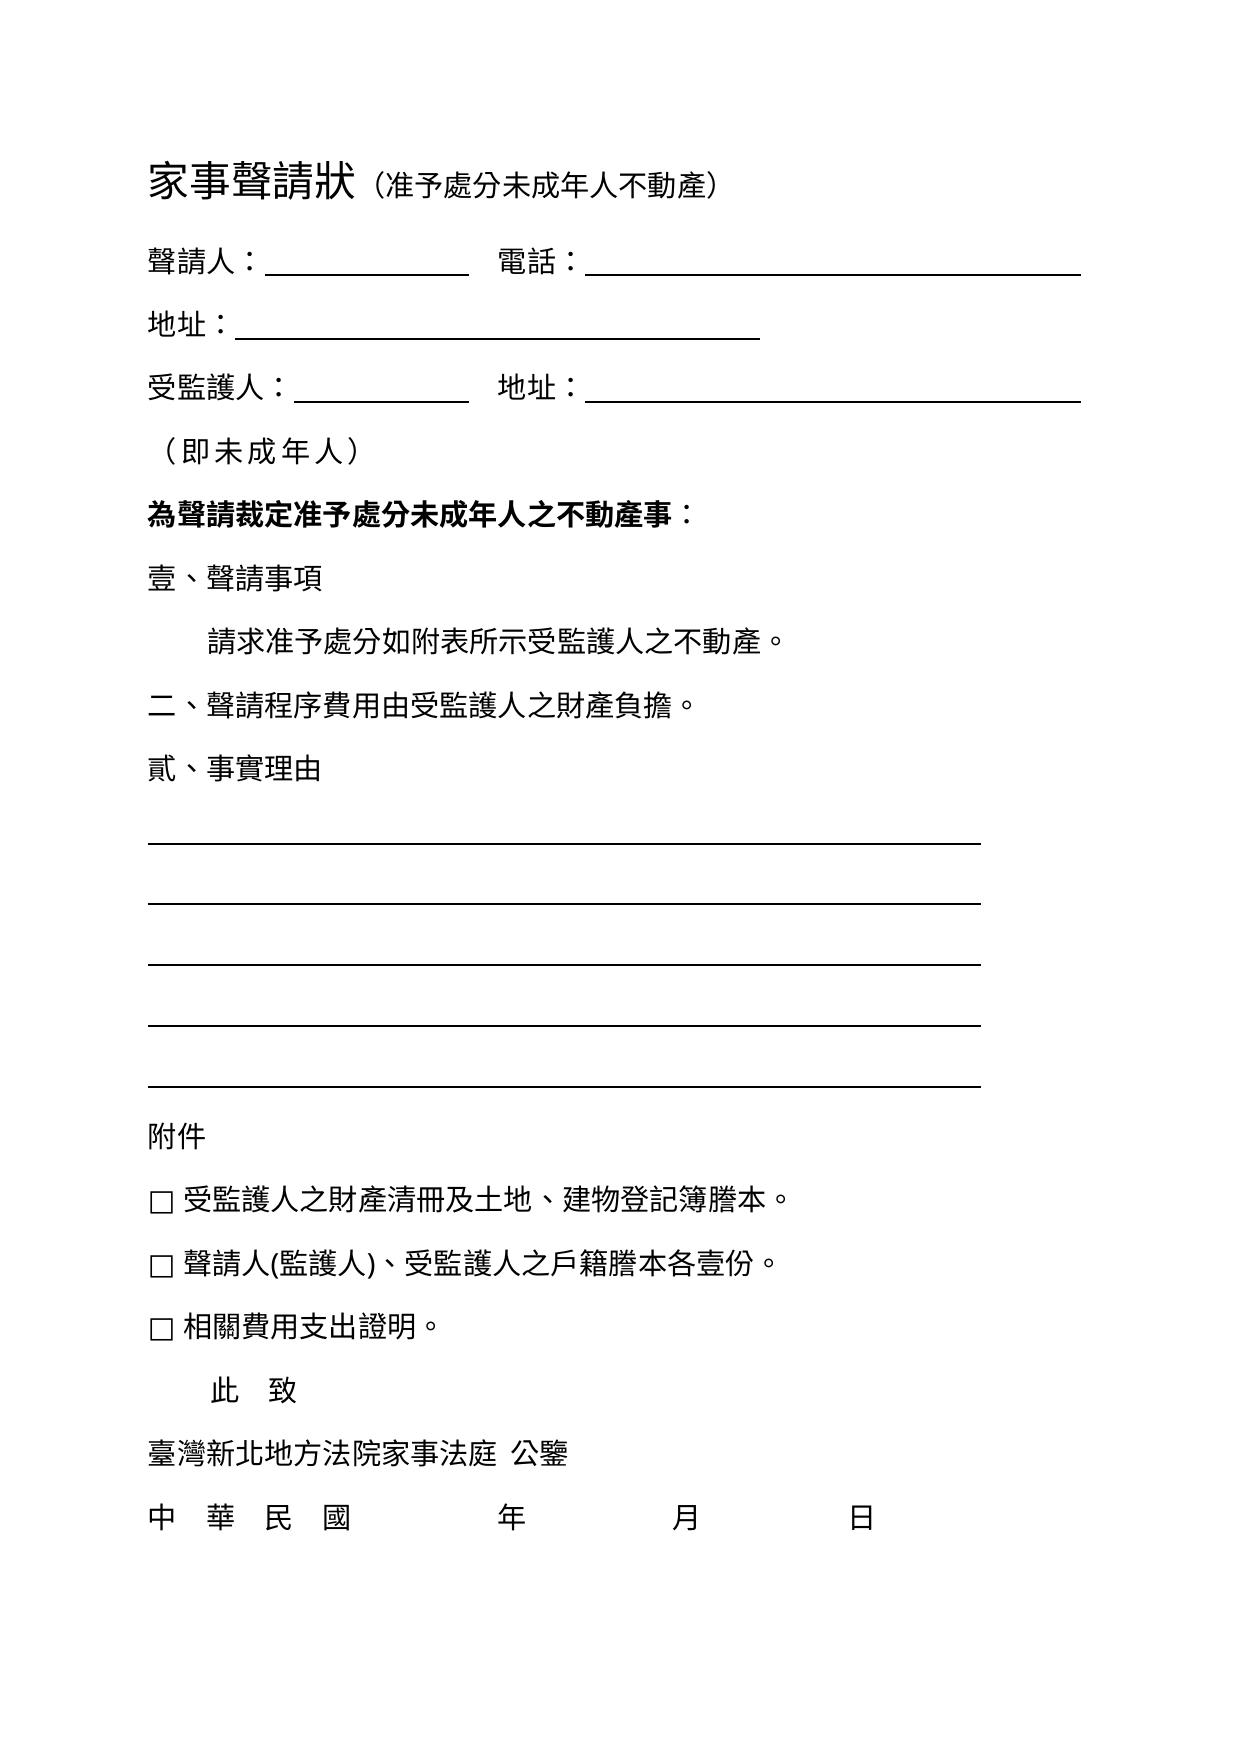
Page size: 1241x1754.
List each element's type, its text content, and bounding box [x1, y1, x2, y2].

text 此 致 [210, 1367, 1092, 1409]
text 為聲請裁定准予處分未成年人之不動產事： [148, 492, 1092, 534]
text □ 受監護人之財產清冊及土地、建物登記簿謄本。 [148, 1177, 1092, 1219]
text 受監護人： 地址： [148, 365, 1092, 407]
text 附件 [148, 1113, 1092, 1156]
text 請求准予處分如附表所示受監護人之不動產。 [207, 619, 1092, 661]
text 臺灣新北地方法院家事法庭 公鑒 [148, 1431, 1092, 1473]
text 中 華 民 國 年 月 日 [148, 1494, 1092, 1536]
text 二、聲請程序費用由受監護人之財產負擔。 [148, 682, 1092, 724]
text 壹、聲請事項 [148, 555, 1092, 598]
text 貳、事實理由 [148, 746, 1092, 788]
text 家事聲請狀（准予處分未成年人不動產） [148, 148, 1092, 208]
text （即未成年人） [148, 428, 1092, 471]
text □ 相關費用支出證明。 [148, 1304, 1092, 1346]
text 地址： [148, 302, 1092, 344]
text 聲請人： 電話： [148, 238, 1092, 280]
text □ 聲請人(監護人)、受監護人之戶籍謄本各壹份。 [148, 1240, 1092, 1283]
